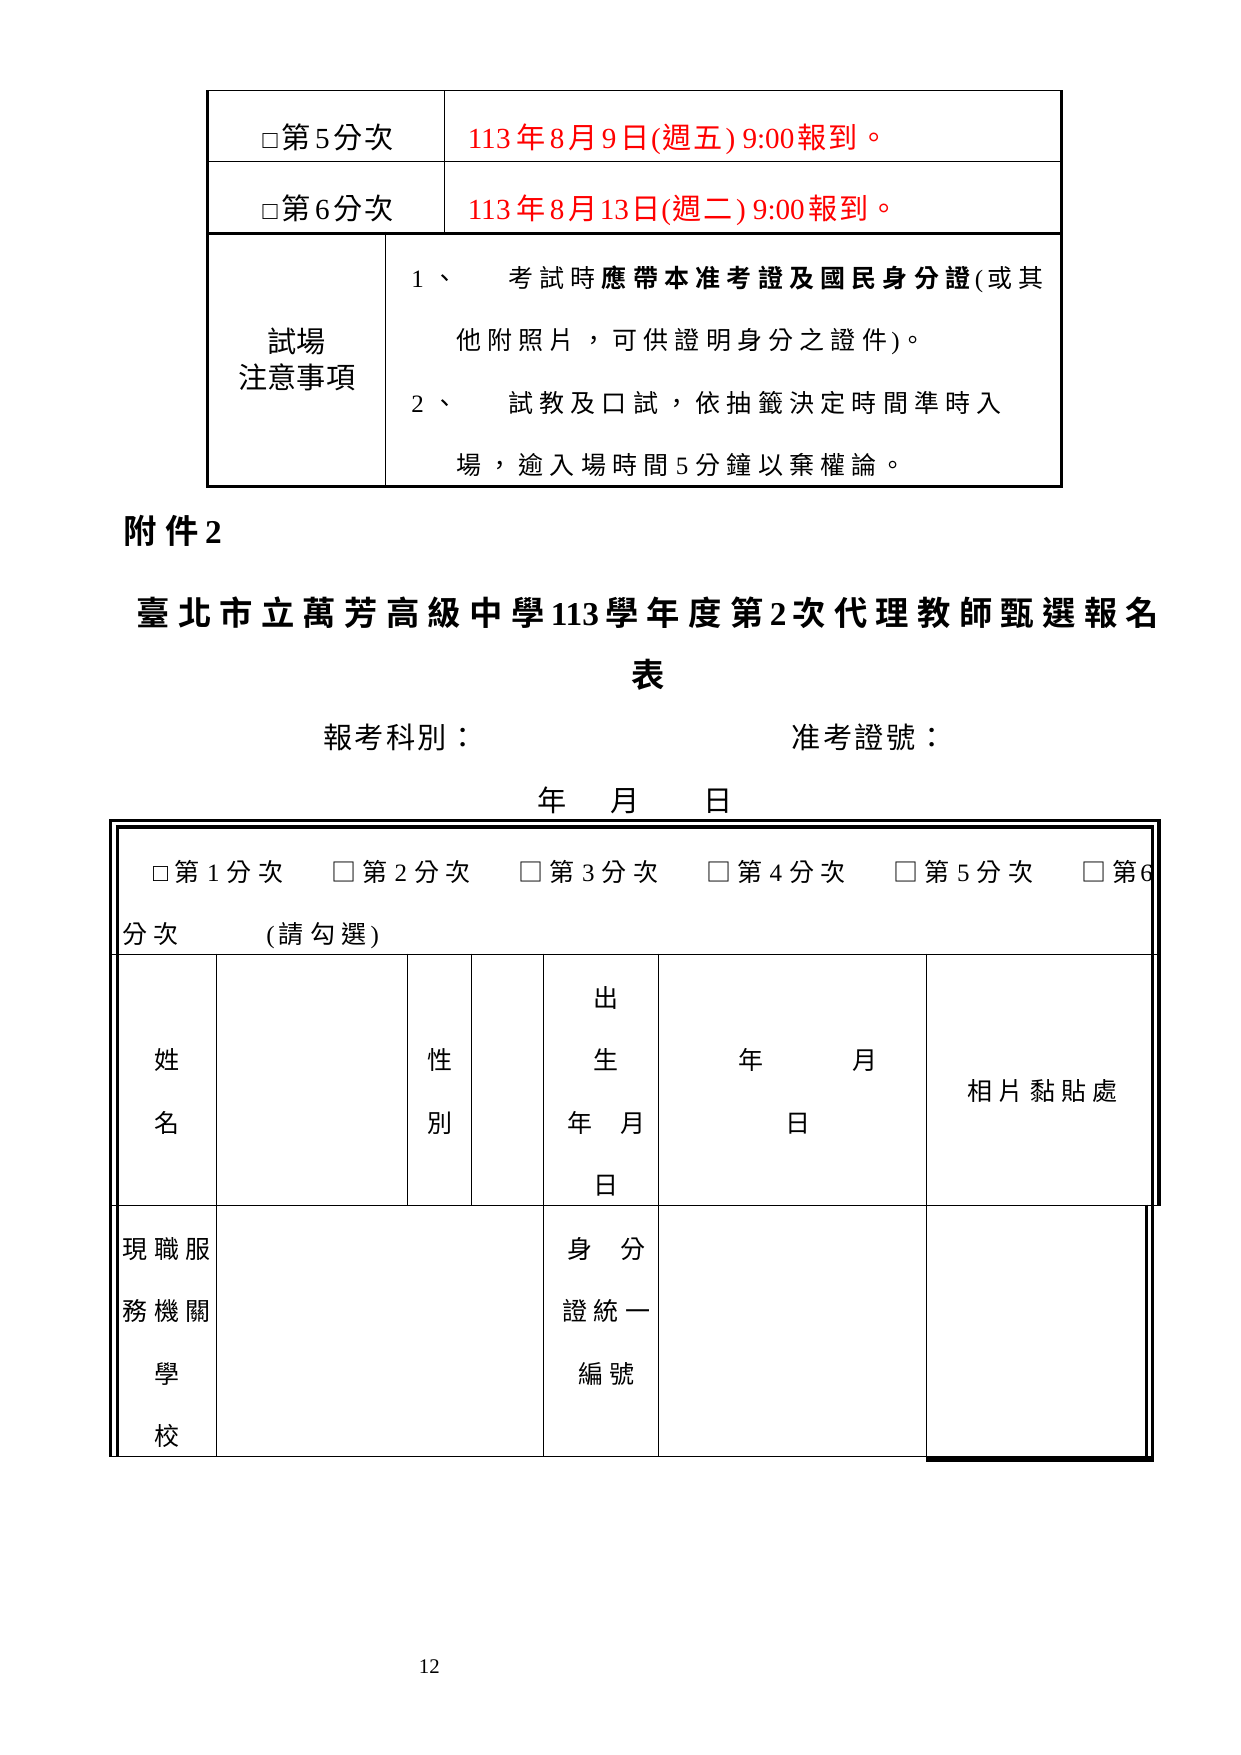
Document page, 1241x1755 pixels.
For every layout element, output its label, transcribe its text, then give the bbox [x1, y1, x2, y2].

table_cell [472, 955, 543, 1204]
table_cell 現職服務機關學 校 [119, 1206, 216, 1456]
table_cell 出 生 年 月 日 [544, 955, 658, 1204]
table_cell 姓 名 [119, 955, 216, 1204]
table_cell 113年8月9日(週五) 9:00報到。 [445, 91, 1060, 161]
table_cell 年 月 日 [659, 955, 926, 1204]
table_cell [217, 1206, 543, 1456]
table_cell 考試時應帶本准考證及國民身分證(或其他附照片，可供證明身分之證件)。 試教及口試，依抽籤決定時間準時入場，逾入場時間5分鐘以棄權論。 [386, 235, 1060, 485]
table_cell 試場 注意事項 [209, 235, 385, 485]
text 臺北市立萬芳高級中學113學年度第2次代理教師甄選報名表 [119, 569, 1176, 694]
text 報考科別： 准考證號： 年 月 日 [119, 694, 1151, 819]
table_header □第1分次 □第2分次 □第3分次 □第4分次 □第5分次 □第6分次 (請勾選) [114, 822, 1156, 953]
text 附件2 [119, 488, 1151, 550]
table_cell 性別 [408, 955, 471, 1204]
table_cell [659, 1206, 926, 1456]
table_cell □第6分次 [209, 162, 444, 232]
table_cell [927, 1206, 1145, 1456]
table_cell 相片黏貼處 [927, 955, 1151, 1204]
table_cell [217, 955, 407, 1204]
table_cell □第5分次 [209, 91, 444, 161]
table_cell 身 分 證統一編號 [544, 1206, 658, 1456]
table_cell 113年8月13日(週二) 9:00報到。 [445, 162, 1060, 232]
